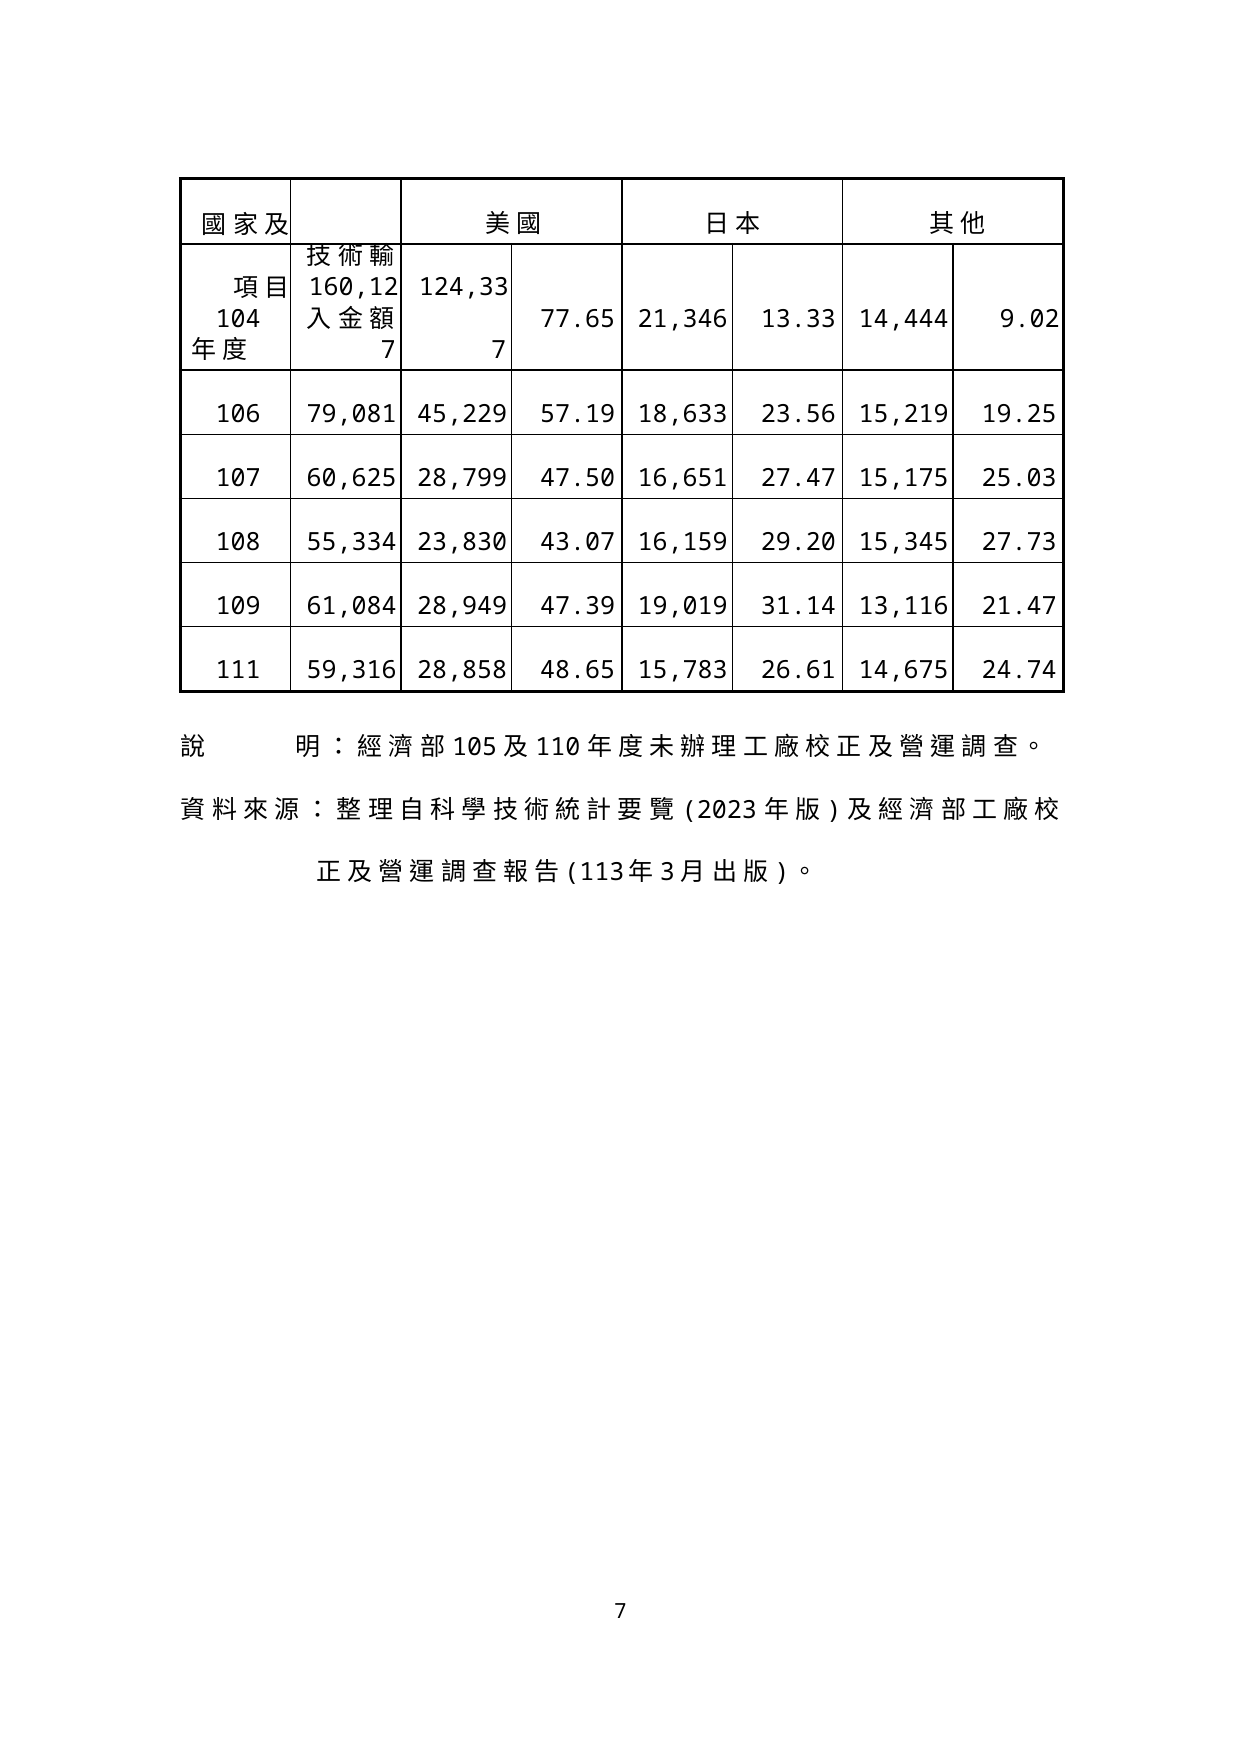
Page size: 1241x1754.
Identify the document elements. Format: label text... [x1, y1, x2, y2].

table_cell 47.50 [512, 435, 621, 497]
table_cell 23,830 [402, 499, 511, 562]
table_header 其他 [843, 180, 1062, 243]
table_cell 15,345 [843, 499, 952, 562]
text 說 明：經濟部105及110年度未辦理工廠校正及營運調查。 [177, 693, 1063, 755]
table_cell 14,675 [843, 627, 952, 690]
table_cell 43.07 [512, 499, 621, 562]
table_cell 48.65 [512, 627, 621, 690]
table_cell 108 [182, 499, 290, 562]
table_cell 21,346 [623, 245, 732, 369]
table_header [291, 180, 400, 243]
table_cell 124,337 [402, 245, 511, 369]
table_cell 45,229 [402, 371, 511, 433]
table_cell 13.33 [733, 245, 842, 369]
table_cell 107 [182, 435, 290, 497]
table_cell 55,334 [291, 499, 400, 562]
table_cell 109 [182, 563, 290, 626]
table_header 日本 [623, 180, 842, 243]
table_cell 28,949 [402, 563, 511, 626]
table_header 美國 [402, 180, 621, 243]
table_cell 79,081 [291, 371, 400, 433]
table_cell 106 [182, 371, 290, 433]
table_cell 47.39 [512, 563, 621, 626]
table_cell 60,625 [291, 435, 400, 497]
table_cell 19.25 [954, 371, 1062, 433]
table_cell 31.14 [733, 563, 842, 626]
table_cell 21.47 [954, 563, 1062, 626]
table_cell 25.03 [954, 435, 1062, 497]
table_cell 23.56 [733, 371, 842, 433]
table_cell 15,175 [843, 435, 952, 497]
table_cell 27.73 [954, 499, 1062, 562]
table_cell 13,116 [843, 563, 952, 626]
table_cell 160,127 [291, 245, 400, 369]
table_cell 77.65 [512, 245, 621, 369]
table_cell 59,316 [291, 627, 400, 690]
table_cell 28,858 [402, 627, 511, 690]
table_cell 9.02 [954, 245, 1062, 369]
table_cell 14,444 [843, 245, 952, 369]
table_cell 61,084 [291, 563, 400, 626]
table_cell 18,633 [623, 371, 732, 433]
table_cell 29.20 [733, 499, 842, 562]
table_cell 104 [182, 245, 290, 369]
text 資料來源：整理自科學技術統計要覽(2023年版)及經濟部工廠校正及營運調查報告(113年3月出版)。 [177, 755, 1063, 880]
table_header 國家及 項目 年度 [182, 180, 290, 243]
table_cell 15,783 [623, 627, 732, 690]
table_cell 57.19 [512, 371, 621, 433]
table_cell 28,799 [402, 435, 511, 497]
table_cell 27.47 [733, 435, 842, 497]
table_cell 16,159 [623, 499, 732, 562]
table_cell 111 [182, 627, 290, 690]
table_cell 15,219 [843, 371, 952, 433]
table_cell 26.61 [733, 627, 842, 690]
table_cell 16,651 [623, 435, 732, 497]
table_cell 19,019 [623, 563, 732, 626]
table_cell 24.74 [954, 627, 1062, 690]
